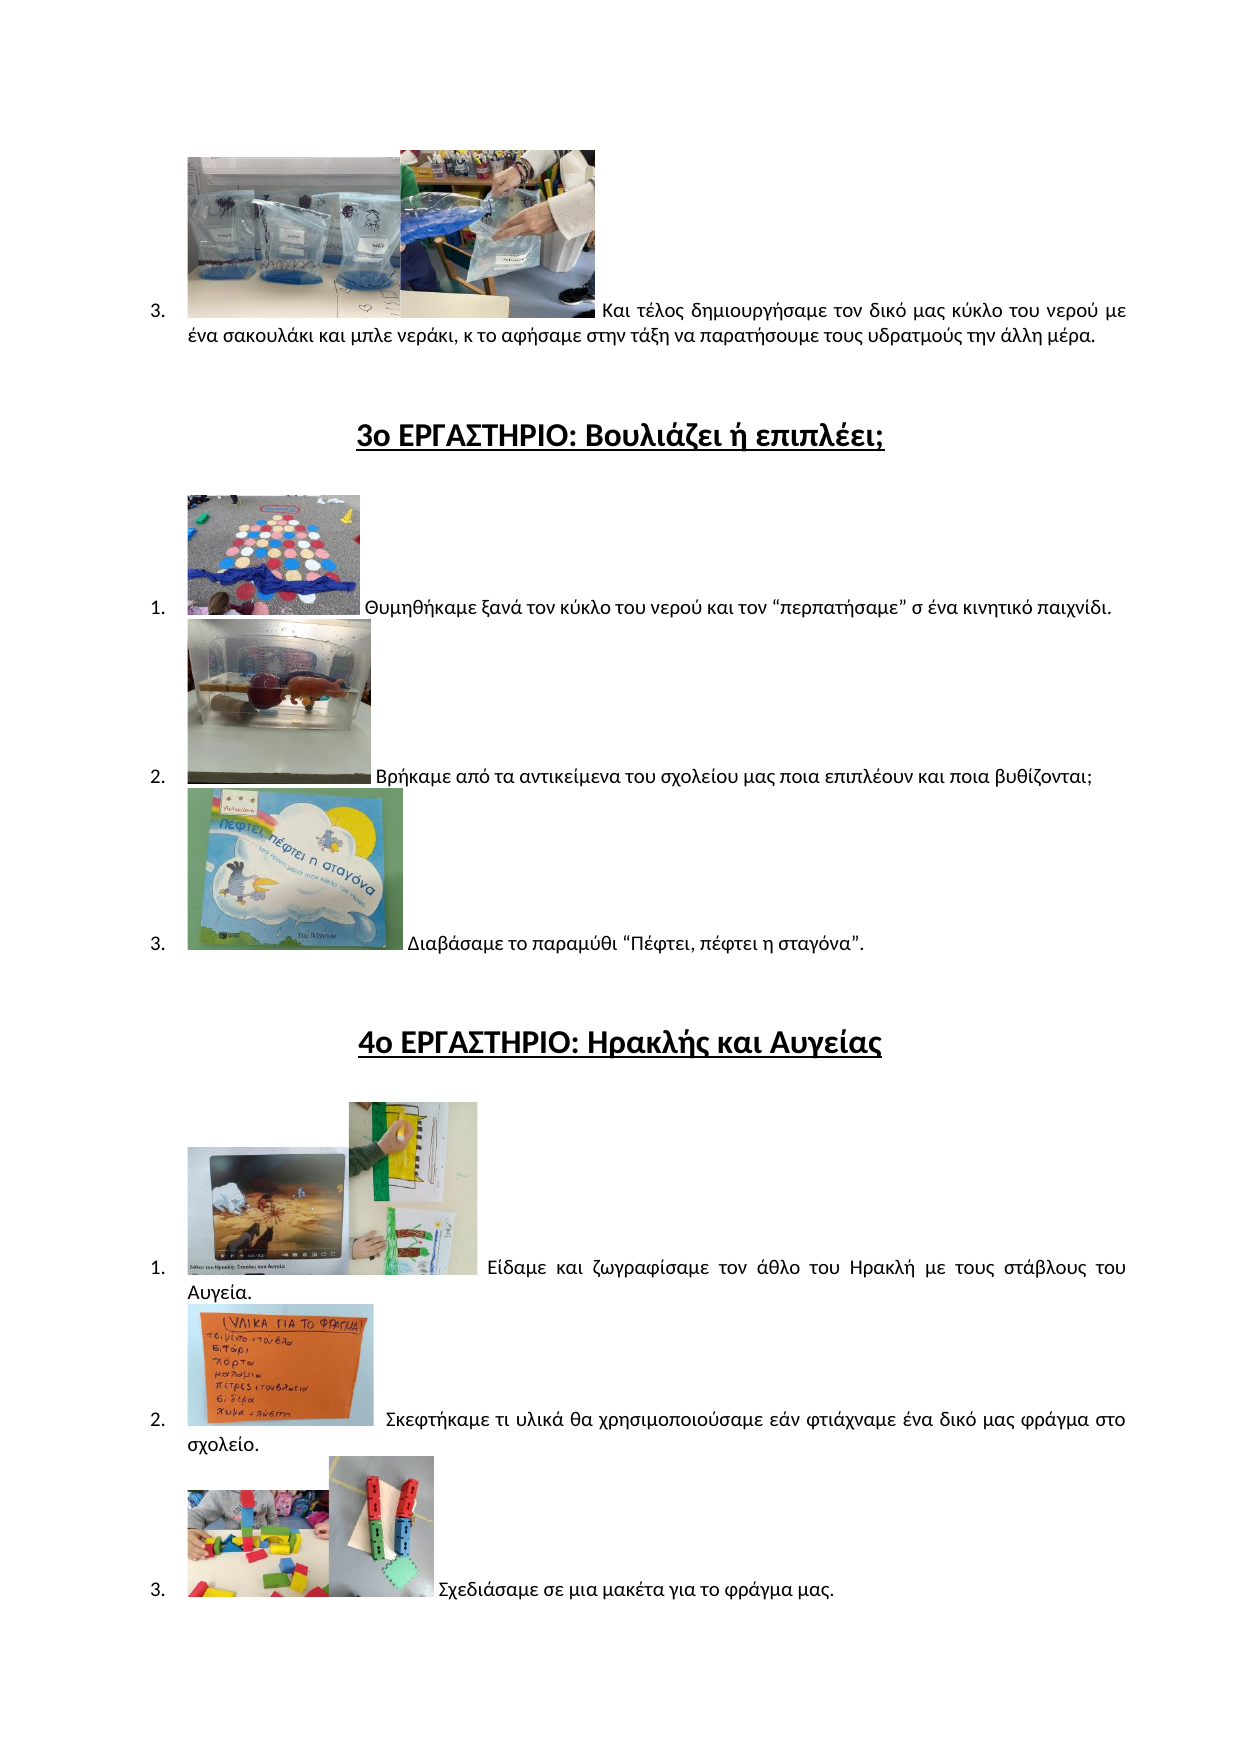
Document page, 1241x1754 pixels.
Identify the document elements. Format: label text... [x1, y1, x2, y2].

picture [187, 150, 595, 318]
picture [187, 495, 360, 615]
text 4ο ΕΡΓΑΣΤΗΡΙΟ: Ηρακλής και Αυγείας [112, 1021, 1128, 1062]
picture [187, 619, 371, 784]
picture [187, 1102, 478, 1275]
list Βρήκαμε από τα αντικείμενα του σχολείου μας ποια επιπλέουν και ποια βυθίζονται; [150, 620, 1128, 788]
list Σκεφτήκαμε τι υλικά θα χρησιμοποιούσαμε εάν φτιάχναμε ένα δικό μας φράγμα στο σχολείο. [150, 1305, 1128, 1457]
list Διαβάσαμε το παραμύθι “Πέφτει, πέφτει η σταγόνα”. [150, 788, 1128, 955]
picture [187, 1304, 374, 1426]
list Θυμηθήκαμε ξανά τον κύκλο του νερού και τον “περπατήσαμε” σ ένα κινητικό παιχνίδι. [150, 496, 1128, 620]
picture [187, 1456, 434, 1597]
list Και τέλος δημιουργήσαμε τον δικό μας κύκλο του νερού με ένα σακουλάκι και μπλε νεράκι, κ το αφήσαμε στην τάξη να παρατήσουμε τους υδρατμούς την άλλη μέρα. [150, 150, 1128, 348]
picture [187, 788, 403, 950]
text 3ο ΕΡΓΑΣΤΗΡΙΟ: Βουλιάζει ή επιπλέει; [112, 414, 1128, 455]
list Σχεδιάσαμε σε μια μακέτα για το φράγμα μας. [150, 1457, 1128, 1602]
list Είδαμε και ζωγραφίσαμε τον άθλο του Ηρακλή με τους στάβλους του Αυγεία. [150, 1103, 1128, 1305]
